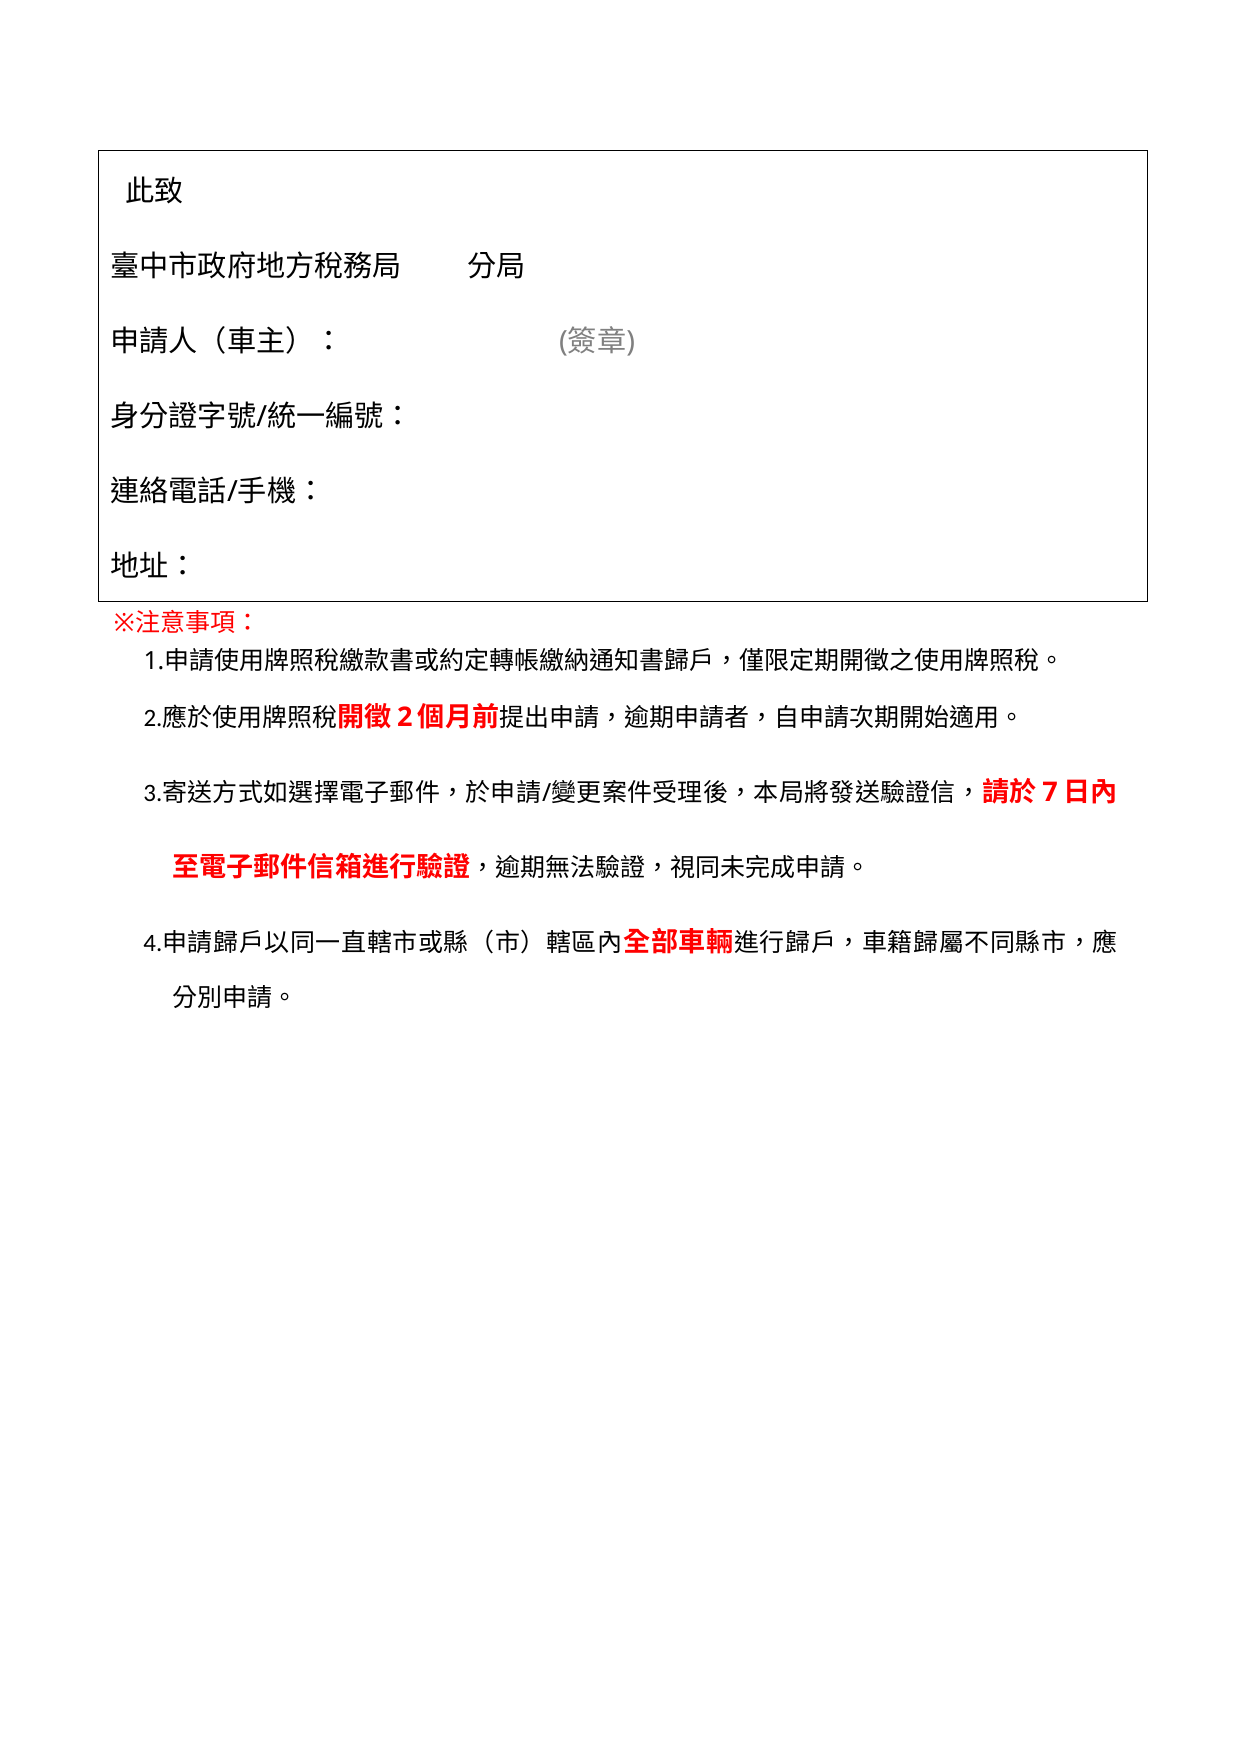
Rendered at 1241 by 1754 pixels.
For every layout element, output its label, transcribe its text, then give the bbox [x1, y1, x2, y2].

list 應於使用牌照稅開徵2個月前提出申請，逾期申請者，自申請次期開始適用。 [143, 677, 1132, 752]
table_cell 此致 臺中市政府地方稅務局 分局 申請人（車主）： (簽章) 身分證字號/統一編號： 連絡電話/手機： 地址： [99, 151, 1147, 601]
list 申請歸戶以同一直轄市或縣（市）轄區內全部車輛進行歸戶，車籍歸屬不同縣市，應分別申請。 [143, 902, 1118, 1015]
text ※注意事項： [114, 602, 1132, 640]
list 寄送方式如選擇電子郵件，於申請/變更案件受理後，本局將發送驗證信，請於7日內至電子郵件信箱進行驗證，逾期無法驗證，視同未完成申請。 [143, 752, 1118, 902]
list 申請使用牌照稅繳款書或約定轉帳繳納通知書歸戶，僅限定期開徵之使用牌照稅。 [143, 640, 1132, 677]
